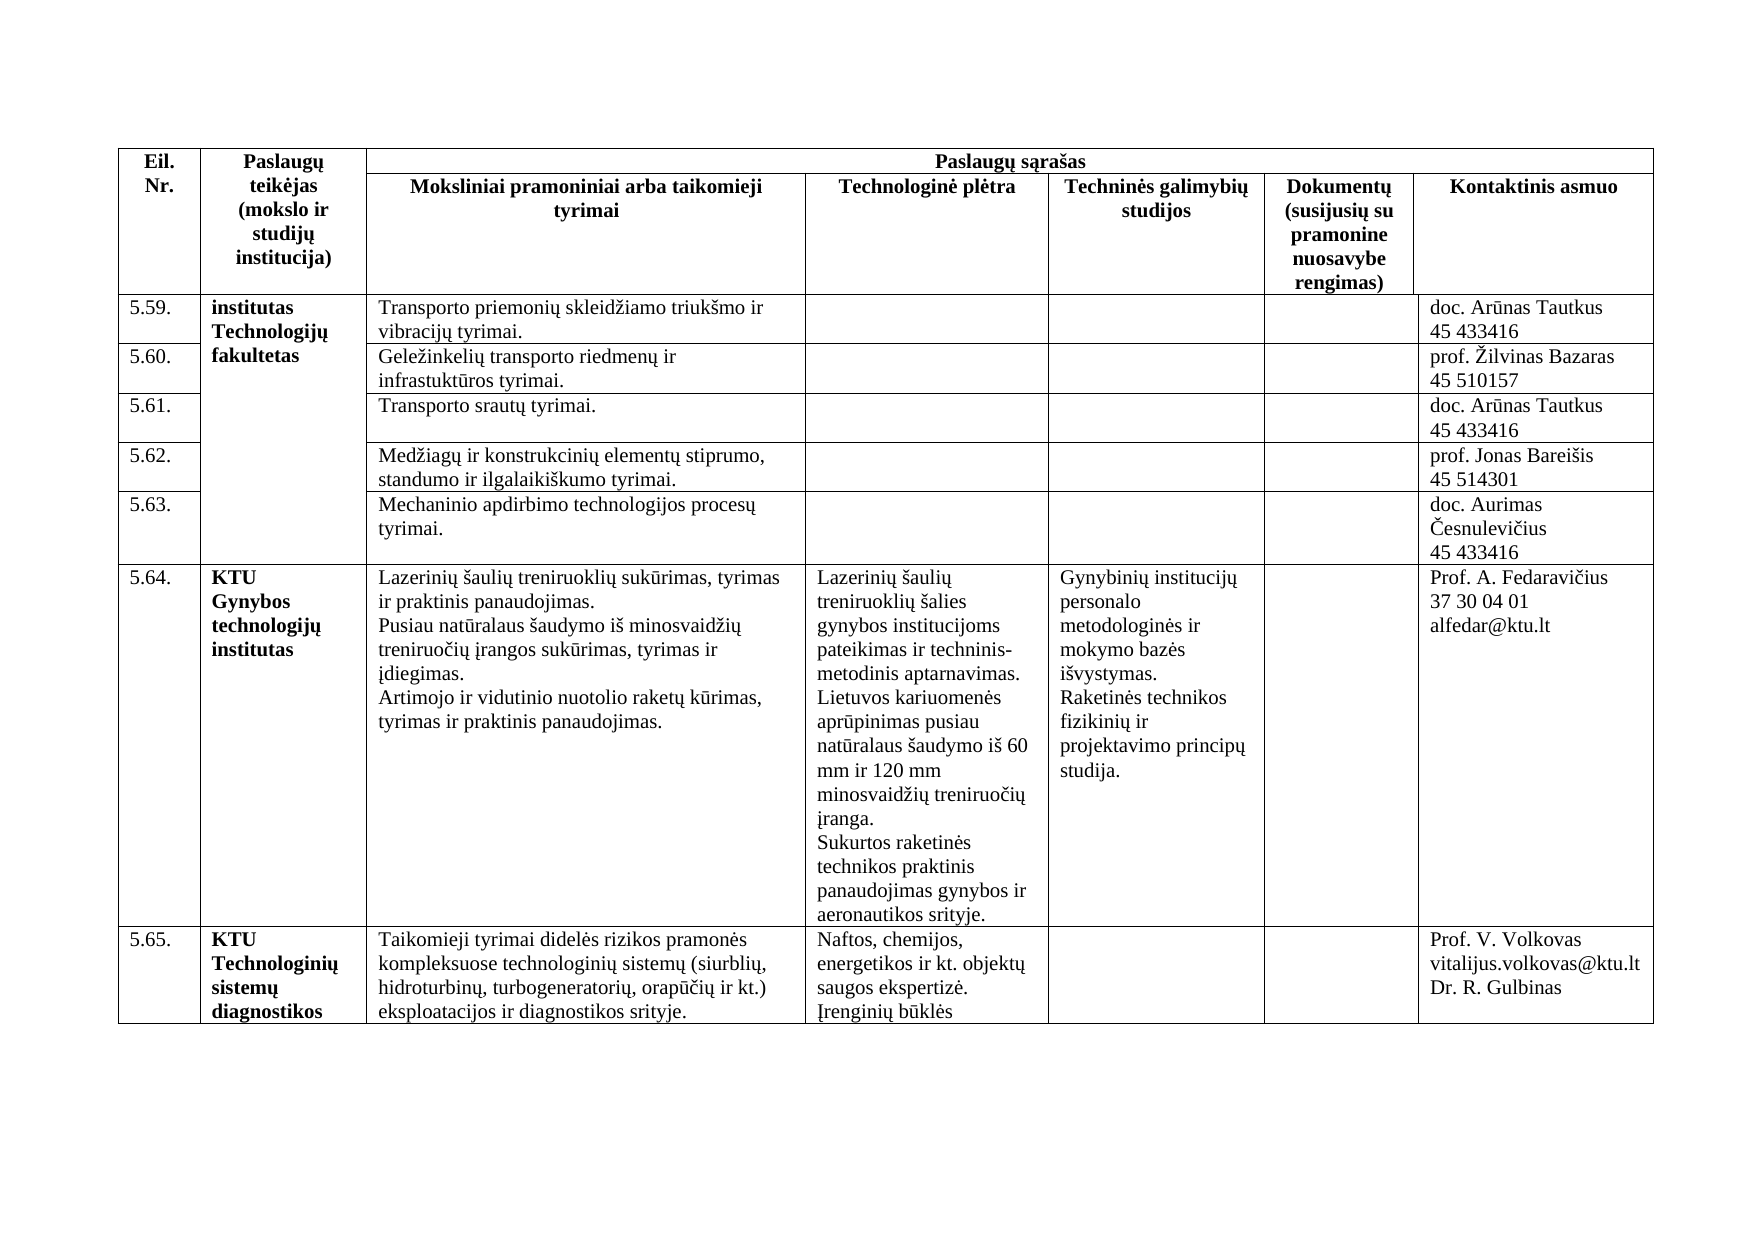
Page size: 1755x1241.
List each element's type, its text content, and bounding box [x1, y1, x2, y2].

table_cell [806, 295, 1048, 343]
table_cell Transporto priemonių skleidžiamo triukšmo ir vibracijų tyrimai. [367, 295, 805, 343]
table_cell [1049, 443, 1264, 491]
table_cell [1049, 344, 1264, 392]
table_cell [1049, 927, 1264, 1023]
table_header Paslaugų teikėjas (mokslo ir studijų institucija) [201, 149, 366, 294]
table_cell 5.59. [119, 295, 200, 343]
table_cell 5.65. [119, 927, 200, 1023]
table_cell KTU Technologinių sistemų diagnostikos [201, 927, 366, 1023]
table_cell 5.62. [119, 443, 200, 491]
table_cell [806, 394, 1048, 442]
table_cell doc. Arūnas Tautkus 45 433416 [1419, 394, 1653, 442]
table_cell Medžiagų ir konstrukcinių elementų stiprumo, standumo ir ilgalaikiškumo tyrimai. [367, 443, 805, 491]
table_cell 5.64. [119, 565, 200, 926]
table_cell Lazerinių šaulių treniruoklių sukūrimas, tyrimas ir praktinis panaudojimas. Pusiau natūralaus šaudymo iš minosvaidžių treniruočių įrangos sukūrimas, tyrimas ir įdiegimas. Artimojo ir vidutinio nuotolio raketų kūrimas, tyrimas ir praktinis panaudojimas. [367, 565, 805, 926]
table_cell Transporto srautų tyrimai. [367, 394, 805, 442]
table_cell [1265, 443, 1418, 491]
table_cell [1265, 295, 1418, 343]
table_cell doc. Arūnas Tautkus 45 433416 [1419, 295, 1653, 343]
table_cell prof. Jonas Bareišis 45 514301 [1419, 443, 1653, 491]
table_cell [806, 443, 1048, 491]
table_cell [1049, 492, 1264, 564]
table_cell KTU Gynybos technologijų institutas [201, 565, 366, 926]
table_cell Geležinkelių transporto riedmenų ir infrastuktūros tyrimai. [367, 344, 805, 392]
table_cell prof. Žilvinas Bazaras 45 510157 [1419, 344, 1653, 392]
table_cell [1265, 394, 1418, 442]
table_cell [806, 492, 1048, 564]
table_cell Naftos, chemijos, energetikos ir kt. objektų saugos ekspertizė. Įrenginių būklės [806, 927, 1048, 1023]
table_cell Prof. A. Fedaravičius 37 30 04 01 alfedar@ktu.lt [1419, 565, 1653, 926]
table_cell Prof. V. Volkovas vitalijus.volkovas@ktu.lt Dr. R. Gulbinas [1419, 927, 1653, 1023]
table_cell institutas Technologijų fakultetas [201, 295, 366, 564]
table_cell 5.61. [119, 394, 200, 442]
table_cell 5.60. [119, 344, 200, 392]
table_cell Moksliniai pramoniniai arba taikomieji tyrimai [367, 174, 805, 294]
table_cell Technologinė plėtra [806, 174, 1048, 294]
table_cell [806, 344, 1048, 392]
table_cell 5.63. [119, 492, 200, 564]
table_cell [1049, 394, 1264, 442]
table_cell Gynybinių institucijų personalo metodologinės ir mokymo bazės išvystymas. Raketinės technikos fizikinių ir projektavimo principų studija. [1049, 565, 1264, 926]
table_cell [1265, 492, 1418, 564]
table_cell Taikomieji tyrimai didelės rizikos pramonės kompleksuose technologinių sistemų (siurblių, hidroturbinų, turbogeneratorių, orapūčių ir kt.) eksploatacijos ir diagnostikos srityje. [367, 927, 805, 1023]
table_cell Kontaktinis asmuo [1414, 174, 1653, 294]
table_cell [1265, 565, 1418, 926]
table_cell doc. Aurimas Česnulevičius 45 433416 [1419, 492, 1653, 564]
table_cell [1265, 344, 1418, 392]
table_cell Lazerinių šaulių treniruoklių šalies gynybos institucijoms pateikimas ir techninis-metodinis aptarnavimas. Lietuvos kariuomenės aprūpinimas pusiau natūralaus šaudymo iš 60 mm ir 120 mm minosvaidžių treniruočių įranga. Sukurtos raketinės technikos praktinis panaudojimas gynybos ir aeronautikos srityje. [806, 565, 1048, 926]
table_cell Dokumentų (susijusių su pramonine nuosavybe rengimas) [1265, 174, 1413, 294]
table_cell Techninės galimybių studijos [1049, 174, 1264, 294]
table_header Paslaugų sąrašas [367, 149, 1653, 173]
table_cell Mechaninio apdirbimo technologijos procesų tyrimai. [367, 492, 805, 564]
table_cell [1265, 927, 1418, 1023]
table_cell [1049, 295, 1264, 343]
table_header Eil. Nr. [119, 149, 200, 294]
